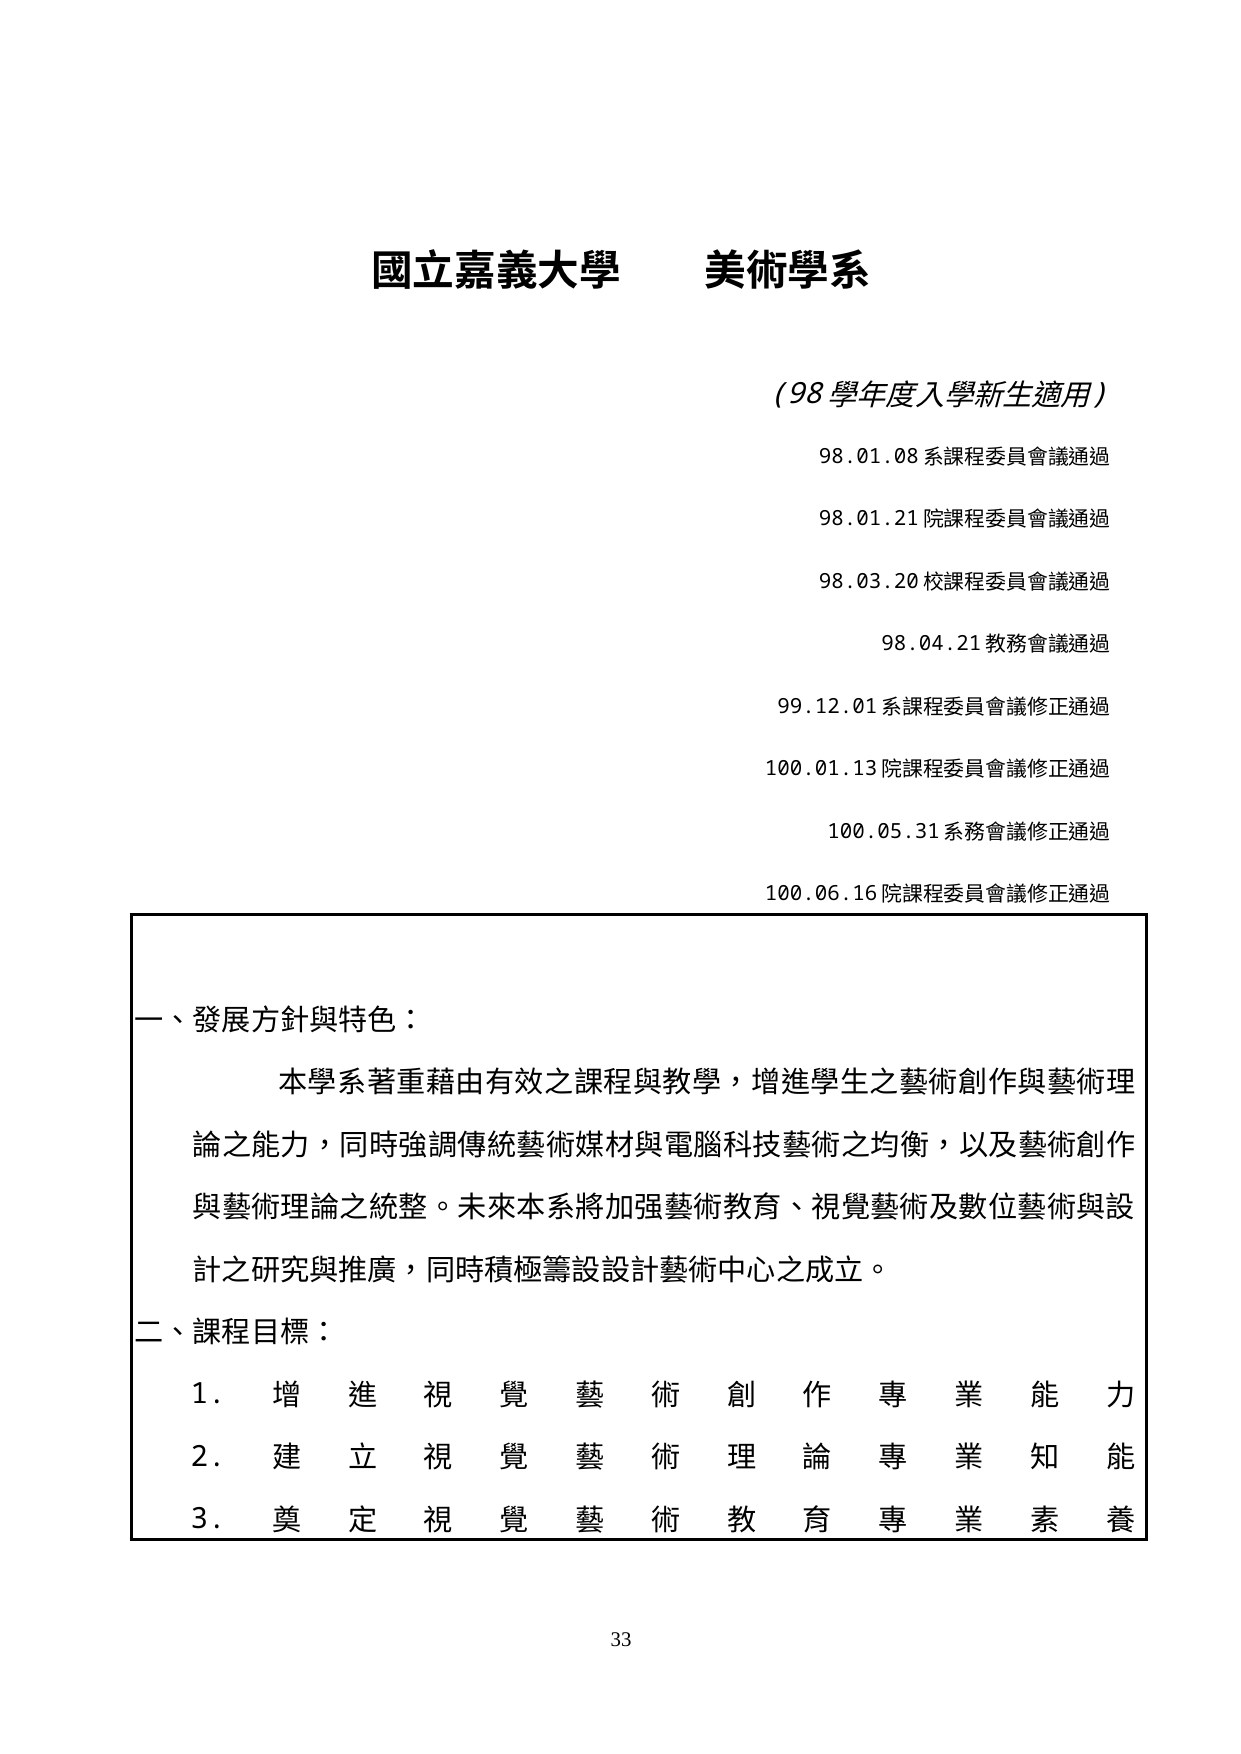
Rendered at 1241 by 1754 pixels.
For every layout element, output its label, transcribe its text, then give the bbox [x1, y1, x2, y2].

text 100.01.13院課程委員會議修正通過 [131, 726, 1110, 788]
text 100.05.31系務會議修正通過 [131, 788, 1110, 851]
text 98.03.20校課程委員會議通過 [131, 538, 1110, 601]
text 98.04.21教務會議通過 [131, 601, 1110, 663]
table_header 一、發展方針與特色： 本學系著重藉由有效之課程與教學，增進學生之藝術創作與藝術理論之能力，同時強調傳統藝術媒材與電腦科技藝術之均衡，以及藝術創作與藝術理論之統整。未來本系將加强藝術教育、視覺藝術及數位藝術與設計之研究與推廣，同時積極籌設設計藝術中心之成立。 二、課程目標： 1.增進視覺藝術創作專業能力 2.建立視覺藝術理論專業知能 3.奠定視覺藝術教育專業素養 [133, 916, 1145, 1538]
text 99.12.01系課程委員會議修正通過 [131, 663, 1110, 726]
text (98學年度入學新生適用) [131, 351, 1110, 413]
text 98.01.21院課程委員會議通過 [131, 476, 1110, 538]
subtitle 國立嘉義大學 美術學系 [131, 226, 1110, 288]
text 98.01.08系課程委員會議通過 [131, 413, 1110, 476]
text 100.06.16院課程委員會議修正通過 [131, 851, 1110, 913]
